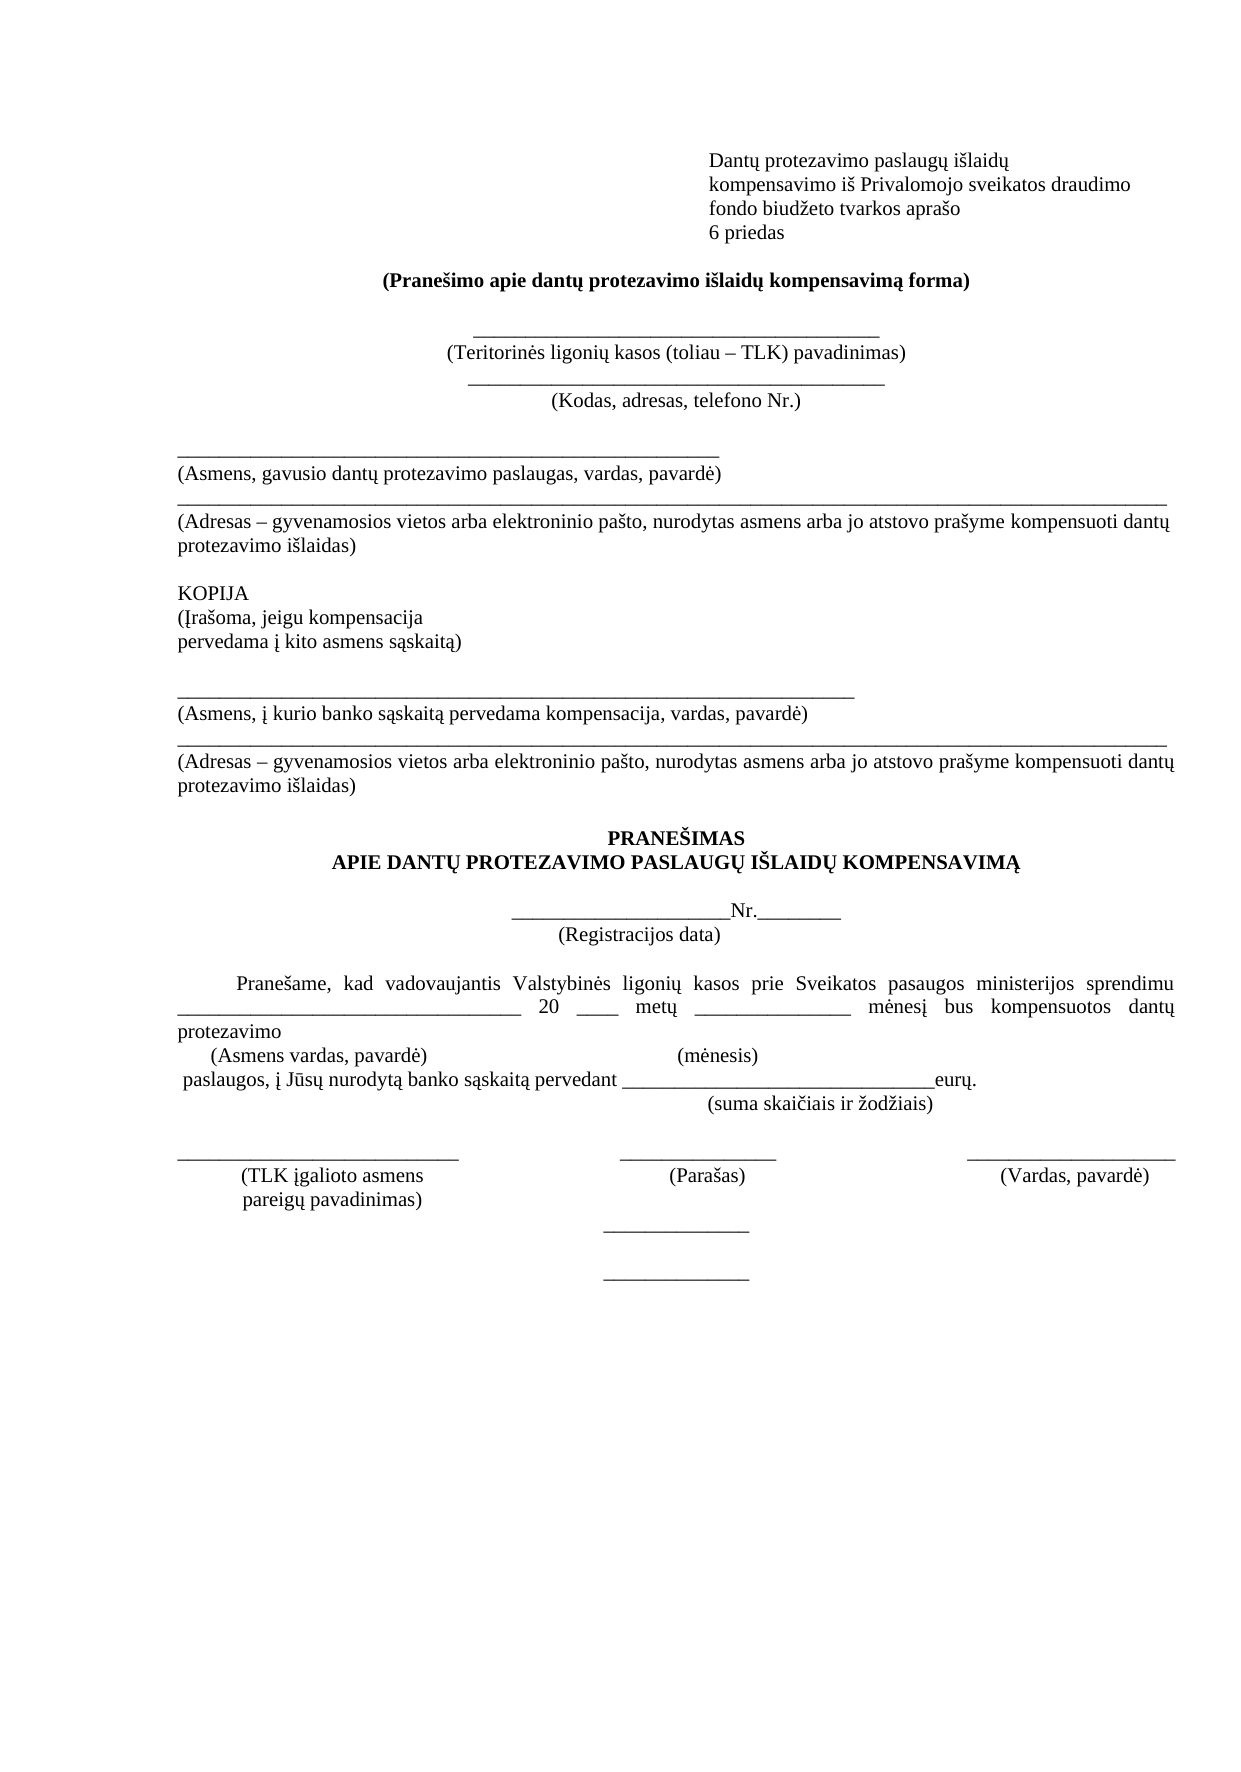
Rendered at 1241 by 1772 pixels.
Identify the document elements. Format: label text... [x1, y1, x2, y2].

text (Įrašoma, jeigu kompensacija [177, 605, 1175, 629]
text pareigų pavadinimas) [177, 1187, 1175, 1211]
text ______________ [177, 1259, 1175, 1283]
text ___________________________ _______________ ____________________ [177, 1139, 1175, 1163]
text (Pranešimo apie dantų protezavimo išlaidų kompensavimą forma) [177, 268, 1175, 292]
text ____________________________________________________ [177, 436, 1175, 460]
text (Asmens, į kurio banko sąskaitą pervedama kompensacija, vardas, pavardė) [177, 701, 1175, 725]
text _________________________________________________________________ [177, 677, 1175, 701]
text PRANEŠIMAS [177, 826, 1175, 850]
text (Adresas – gyvenamosios vietos arba elektroninio pašto, nurodytas asmens arba jo atstovo prašyme kompensuoti dantų protezavimo išlaidas) [177, 508, 1175, 557]
text (TLK įgalioto asmens (Parašas) (Vardas, pavardė) [177, 1163, 1175, 1187]
text ______________ [177, 1211, 1175, 1235]
text (Asmens, gavusio dantų protezavimo paslaugas, vardas, pavardė) [177, 460, 1175, 484]
text Pranešame, kad vadovaujantis Valstybinės ligonių kasos prie Sveikatos pasaugos ministerijos sprendimu _________________________________ 20 ____ metų _______________ mėnesį bus kompensuotos dantų protezavimo [177, 970, 1175, 1043]
text _______________________________________ [177, 316, 1175, 340]
text fondo biudžeto tvarkos aprašo [709, 196, 1175, 220]
text (Teritorinės ligonių kasos (toliau – TLK) pavadinimas) [177, 340, 1175, 364]
text _______________________________________________________________________________________________ [177, 484, 1175, 508]
text 6 priedas [709, 220, 1175, 244]
text paslaugos, į Jūsų nurodytą banko sąskaitą pervedant ______________________________eurų. [177, 1067, 1175, 1091]
text (Registracijos data) [177, 922, 1175, 946]
text (Kodas, adresas, telefono Nr.) [177, 388, 1175, 412]
text ________________________________________ [177, 364, 1175, 388]
text pervedama į kito asmens sąskaitą) [177, 629, 1175, 653]
text (Asmens vardas, pavardė) (mėnesis) [177, 1043, 1175, 1067]
text (suma skaičiais ir žodžiais) [177, 1091, 1175, 1115]
text _____________________Nr.________ [177, 898, 1175, 922]
text KOPIJA [177, 581, 1175, 605]
text Dantų protezavimo paslaugų išlaidų [709, 148, 1175, 172]
text (Adresas – gyvenamosios vietos arba elektroninio pašto, nurodytas asmens arba jo atstovo prašyme kompensuoti dantų protezavimo išlaidas) [177, 749, 1175, 797]
text APIE DANTŲ PROTEZAVIMO PASLAUGŲ IŠLAIDŲ KOMPENSAVIMĄ [177, 850, 1175, 874]
text kompensavimo iš Privalomojo sveikatos draudimo [709, 172, 1175, 196]
text _______________________________________________________________________________________________ [177, 725, 1175, 749]
